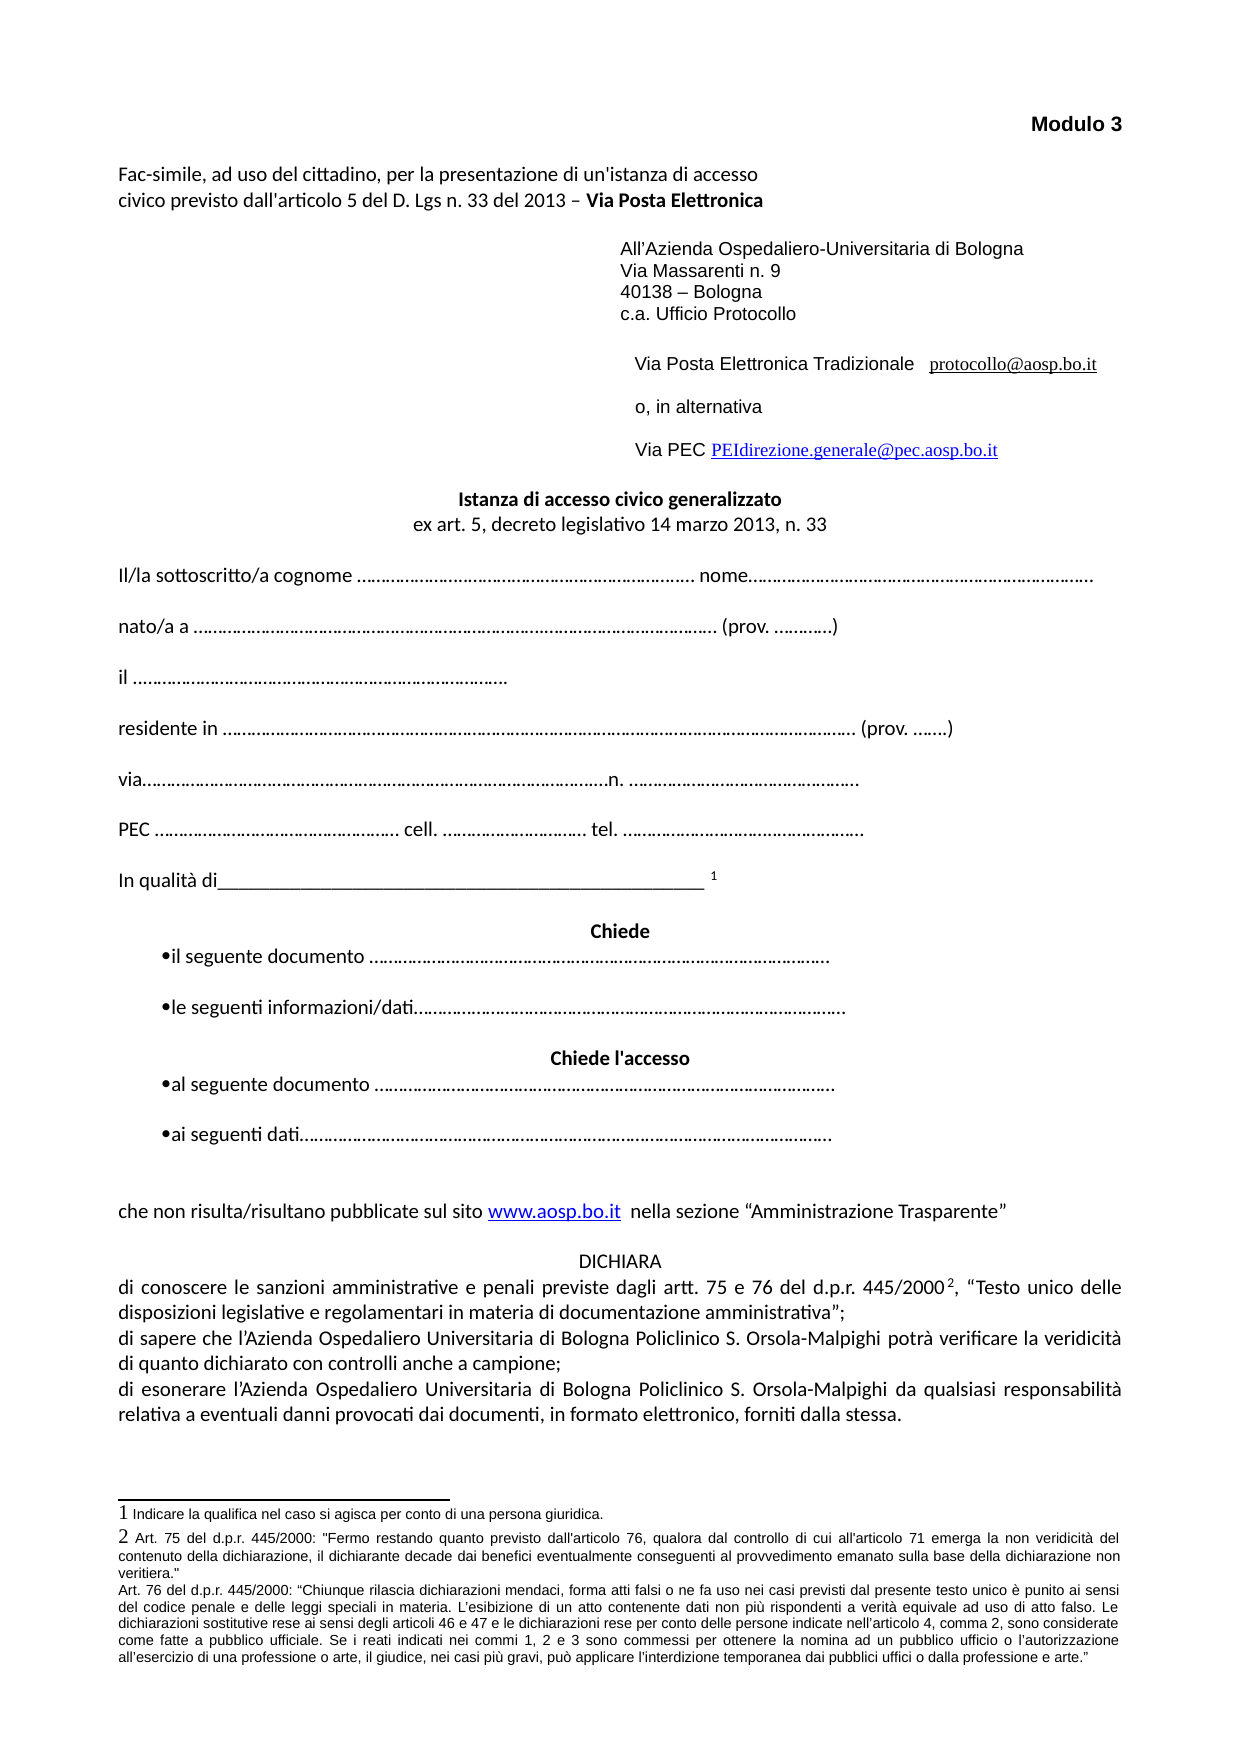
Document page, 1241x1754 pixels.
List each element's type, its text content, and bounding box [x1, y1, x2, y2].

text Fac-simile, ad uso del cittadino, per la presentazione di un'istanza di accesso [118, 162, 1122, 187]
text Chiede [118, 918, 1122, 944]
text PEC …………………………………………… cell. ………………………… tel. …………………………..……………… [118, 817, 1122, 842]
text o, in alternativa [635, 374, 1122, 418]
text via………………………………………………………………………………….…n. ………………………………………… [118, 766, 1122, 791]
text ex art. 5, decreto legislativo 14 marzo 2013, n. 33 [118, 512, 1122, 537]
text In qualità di_______________________________________________ [118, 867, 1122, 893]
text 40138 – Bologna [546, 281, 1122, 302]
text All’Azienda Ospedaliero-Universitaria di Bologna [546, 238, 1122, 259]
text nato/a a ……………………………………………………………….……………………………… (prov. …………) [118, 613, 1122, 639]
text Art. 76 del d.p.r. 445/2000: “Chiunque rilascia dichiarazioni mendaci, forma atti falsi o ne fa uso nei casi previsti dal presente testo unico è punito ai sensi del codice penale e delle leggi speciali in materia. L’esibizione di un atto contenente dati non più rispondenti a verità equivale ad uso di atto falso. Le dichiarazioni sostitutive rese ai sensi degli articoli 46 e 47 e le dichiarazioni rese per conto delle persone indicate nell’articolo 4, comma 2, sono considerate come fatte a pubblico ufficiale. Se i reati indicati nei commi 1, 2 e 3 sono commessi per ottenere la nomina ad un pubblico ufficio o l’autorizzazione all’esercizio di una professione o arte, il giudice, nei casi più gravi, può applicare l’interdizione temporanea dai pubblici uffici o dalla professione e arte.” [118, 1581, 1122, 1665]
text il ..…………………………………………………………………. [118, 664, 1122, 689]
list il seguente documento …………………………………………………………………………………… [162, 944, 1122, 969]
text c.a. Ufficio Protocollo [546, 302, 1122, 324]
list ai seguenti dati………………………………………………………………………………………………… [162, 1122, 1122, 1147]
text di sapere che l’Azienda Ospedaliero Universitaria di Bologna Policlinico S. Orsola-Malpighi potrà verificare la veridicità di quanto dichiarato con controlli anche a campione; [118, 1325, 1122, 1376]
text residente in …………………………………………………………………………………………………………………… (prov. …….) [118, 715, 1122, 740]
text Art. 75 del d.p.r. 445/2000: "Fermo restando quanto previsto dall'articolo 76, qualora dal controllo di cui all'articolo 71 emerga la non veridicità del contenuto della dichiarazione, il dichiarante decade dai benefici eventualmente conseguenti al provvedimento emanato sulla base della dichiarazione non veritiera." [118, 1524, 1122, 1581]
text di conoscere le sanzioni amministrative e penali previste dagli artt. 75 e 76 del d.p.r. 445/2000, “Testo unico delle disposizioni legislative e regolamentari in materia di documentazione amministrativa”; [118, 1274, 1122, 1325]
text Via PEC PEIdirezione.generale@pec.aosp.bo.it [635, 418, 1122, 461]
text Via Posta Elettronica Tradizionale protocollo@aosp.bo.it [118, 353, 1122, 374]
text che non risulta/risultano pubblicate sul sito www.aosp.bo.it nella sezione “Amministrazione Trasparente” [118, 1198, 1122, 1223]
text Modulo 3 [118, 112, 1122, 136]
text civico previsto dall'articolo 5 del D. Lgs n. 33 del 2013 – Via Posta Elettronica [118, 187, 1122, 212]
text Indicare la qualifica nel caso si agisca per conto di una persona giuridica. [118, 1500, 1122, 1524]
text Il/la sottoscritto/a cognome …………………..……………………………………..… nome……………………………………………………………… [118, 562, 1122, 588]
text Istanza di accesso civico generalizzato [118, 486, 1122, 512]
text Chiede l'accesso [118, 1045, 1122, 1071]
text Via Massarenti n. 9 [546, 259, 1122, 281]
text DICHIARA [118, 1249, 1122, 1274]
list le seguenti informazioni/dati……………………………………………………………………………… [162, 994, 1122, 1020]
list al seguente documento …………………………………………………………………………………… [162, 1071, 1122, 1096]
text di esonerare l’Azienda Ospedaliero Universitaria di Bologna Policlinico S. Orsola-Malpighi da qualsiasi responsabilità relativa a eventuali danni provocati dai documenti, in formato elettronico, forniti dalla stessa. [118, 1376, 1122, 1427]
